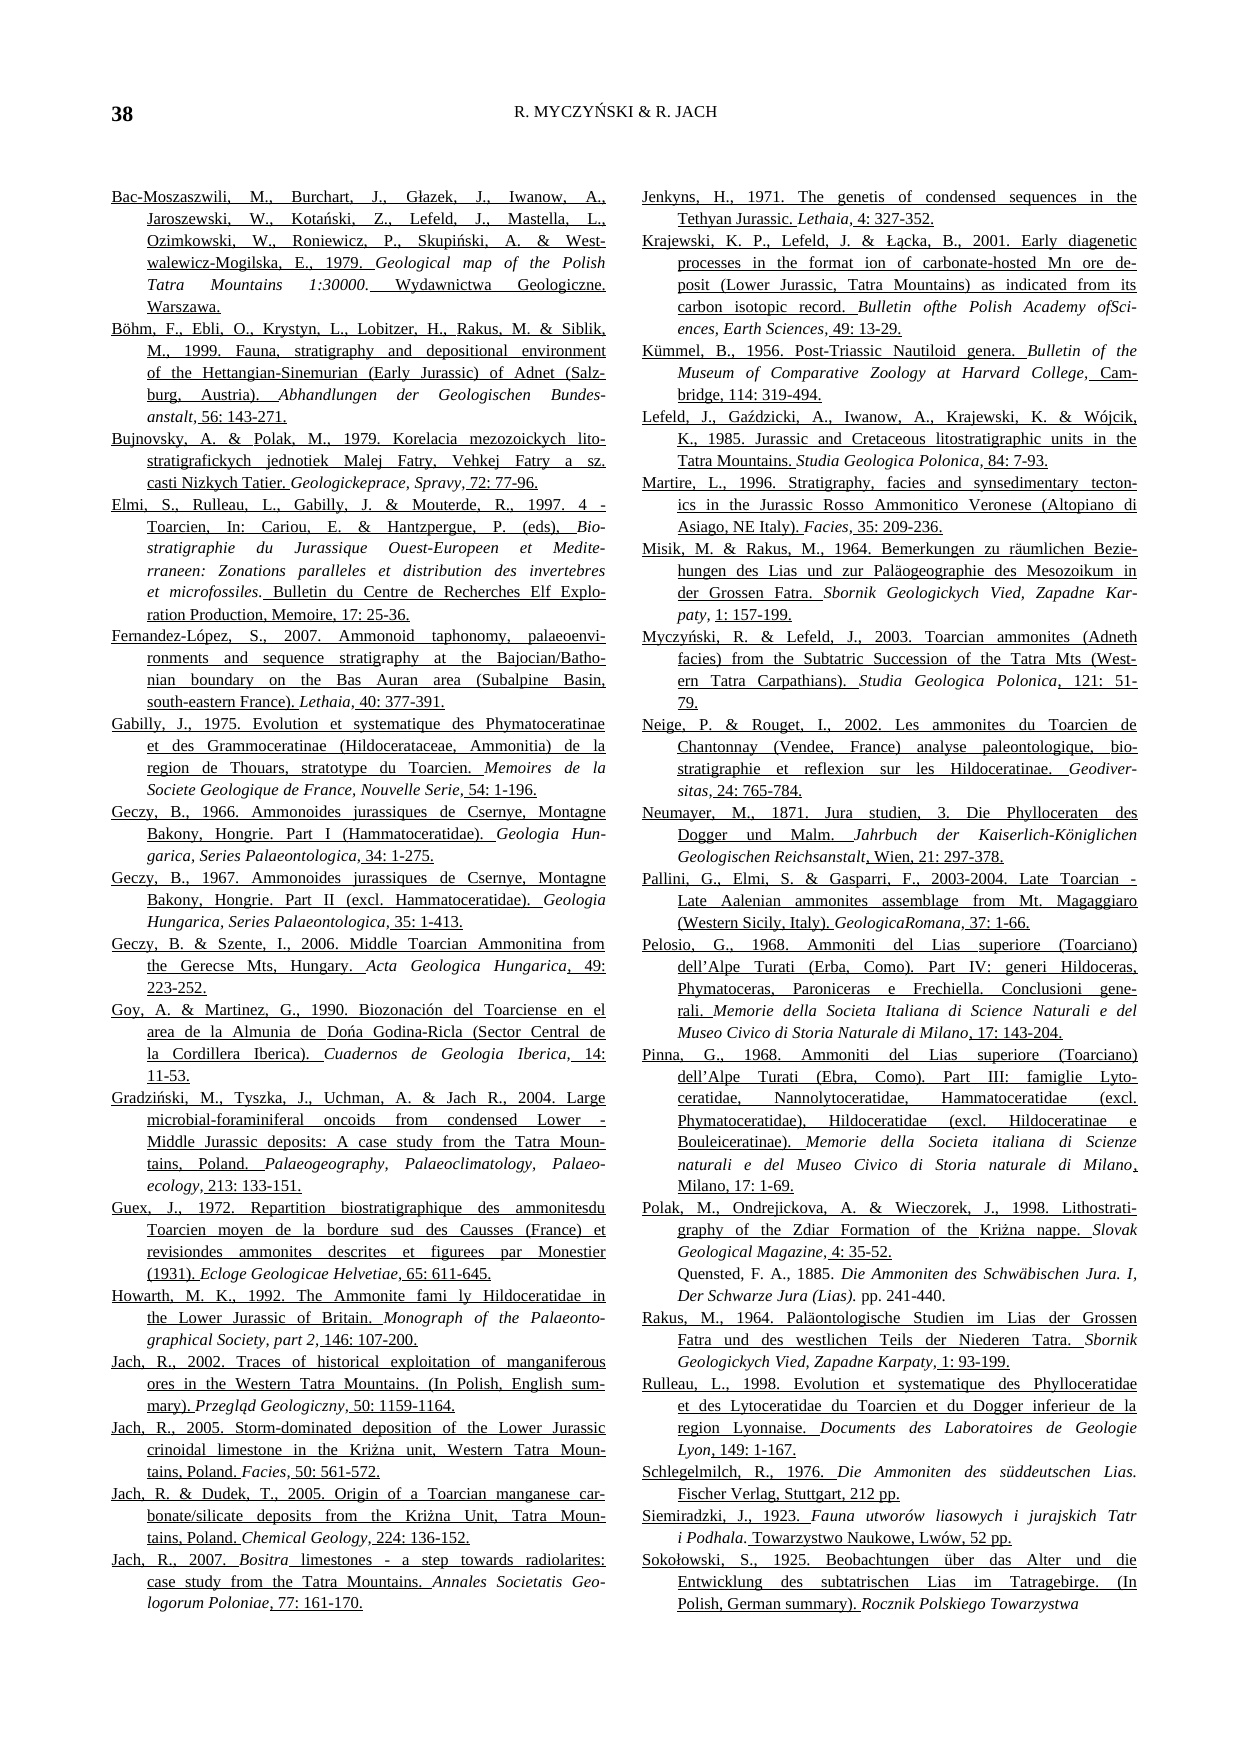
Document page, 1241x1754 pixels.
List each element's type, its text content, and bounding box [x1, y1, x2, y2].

text Martire, L., 1996. Stratigraphy, facies and synsedimentary tecton- [642, 471, 1137, 490]
text Geczy, B., 1966. Ammonoides jurassiques de Csernye, Montagne [111, 800, 606, 819]
text Elmi, S., Rulleau, L., Gabilly, J. & Mouterde, R., 1997. 4 [111, 492, 606, 511]
text ronments and sequence stratigraphy at the Bajocian/Batho- nian boundary on the Bas Auran area (Subalpine Basin, south-eastern France). Lethaia, 40: 377-391. [111, 644, 606, 712]
text K., 1985. Jurassic and Cretaceous litostratigraphic units in the Tatra Mountains. Studia Geologica Polonica, 84: 7-93. [642, 425, 1137, 471]
text Gabilly, J., 1975. Evolution et systematique des Phymatoceratinae et des Grammoceratinae (Hildocerataceae, Ammonitia) de la region de Thouars, stratotype du Toarcien. Memoires de la Societe Geologique de France, Nouvelle Serie, 54: 1-196. [111, 712, 606, 800]
text Jaroszewski, W., Kotański, Z., Lefeld, J., Mastella, L., Ozimkowski, W., Roniewicz, P., Skupiński, A. & West- walewicz-Mogilska, E., 1979. Geological map of the Polish Tatra Mountains 1:30000. Wydawnictwa Geologiczne. Warszawa. [111, 204, 606, 317]
text microbial-foraminiferal oncoids from condensed Lower - Middle Jurassic deposits: A case study from the Tatra Moun- tains, Poland. Palaeogeography, Palaeoclimatology, Palaeo- ecology, 213: 133-151. [111, 1106, 606, 1196]
text Fatra und des westlichen Teils der Niederen Tatra. Sbornik Geologickych Vied, Zapadne Karpaty, 1: 93-199. [642, 1326, 1137, 1372]
text area de la Almunia de Dońa Godina-Ricla (Sector Central de la Cordillera Iberica). Cuadernos de Geologia Iberica, 14: 11-53. [111, 1018, 606, 1086]
text Jenkyns, H., 1971. The genetis of condensed sequences in the [642, 185, 1137, 204]
text Geczy, B. & Szente, I., 2006. Middle Toarcian Ammonitina from the Gerecse Mts, Hungary. Acta Geologica Hungarica, 49: 223-252. [111, 932, 606, 998]
text hungen des Lias und zur Paläogeographie des Mesozoikum in der Grossen Fatra. Sbornik Geologickych Vied, Zapadne Kar- paty, 1: 157-199. [642, 557, 1137, 625]
text Quensted, F. A., 1885. Die Ammoniten des Schwäbischen Jura. I, Der Schwarze Jura (Lias). pp. 241-440. [677, 1262, 1137, 1306]
text stratigrafickych jednotiek Malej Fatry, Vehkej Fatry a sz. casti Nizkych Tatier. Geologickeprace, Spravy, 72: 77-96. [111, 446, 606, 492]
text ics in the Jurassic Rosso Ammonitico Veronese (Altopiano di Asiago, NE Italy). Facies, 35: 209-236. [642, 491, 1137, 537]
text Gradziński, M., Tyszka, J., Uchman, A. & Jach R., 2004. Large [111, 1086, 606, 1105]
text Neige, P. & Rouget, I., 2002. Les ammonites du Toarcien de [642, 713, 1137, 731]
text dell’Alpe Turati (Erba, Como). Part IV: generi Hildoceras, Phymatoceras, Paroniceras e Frechiella. Conclusioni gene- rali. Memorie della Societa Italiana di Science Naturali e del Museo Civico di Storia Naturale di Milano, 17: 143-204. [642, 952, 1137, 1042]
text Fernandez-López, S., 2007. Ammonoid taphonomy, palaeoenvi- [111, 624, 606, 643]
text Krajewski, K. P., Lefeld, J. & Łącka, B., 2001. Early diagenetic [642, 229, 1137, 248]
text ores in the Western Tatra Mountains. (In Polish, English sum- mary). Przegląd Geologiczny, 50: 1159-1164. [111, 1369, 606, 1416]
text Jach, R., 2002. Traces of historical exploitation of manganiferous [111, 1350, 606, 1368]
text Guex, J., 1972. Repartition biostratigraphique des ammonitesdu [111, 1196, 606, 1214]
text Tethyan Jurassic. Lethaia, 4: 327-352. [642, 205, 1137, 229]
text - Late Aalenian ammonites assemblage from Mt. Magaggiaro (Western Sicily, Italy). GeologicaRomana, 37: 1-66. [642, 886, 1137, 933]
text Dogger und Malm. Jahrbuch der Kaiserlich-Königlichen Geologischen Reichsanstalt, Wien, 21: 297-378. [642, 820, 1137, 867]
text Bakony, Hongrie. Part I (Hammatoceratidae). Geologia Hun- garica, Series Palaeontologica, 34: 1-275. [111, 820, 606, 866]
text Jach, R. & Dudek, T., 2005. Origin of a Toarcian manganese car- bonate/silicate deposits from the Kriżna Unit, Tatra Moun- tains, Poland. Chemical Geology, 224: 136-152. [111, 1482, 606, 1547]
text 38 [111, 104, 133, 126]
text Schlegelmilch, R., 1976. Die Ammoniten des süddeutschen Lias. Fischer Verlag, Stuttgart, 212 pp. [642, 1460, 1137, 1504]
text Neumayer, M., 1871. Jura studien, 3. Die Phylloceraten des [642, 801, 1137, 819]
text crinoidal limestone in the Kriżna unit, Western Tatra Moun- tains, Poland. Facies, 50: 561-572. [111, 1435, 606, 1482]
text - Toarcien, In: Cariou, E. & Hantzpergue, P. (eds), Bio- stratigraphie du Jurassique Ouest-Europeen et Medite- rraneen: Zonations paralleles et distribution des invertebres et microfossiles. Bulletin du Centre de Recherches Elf Explo- ration Production, Memoire, 17: 25-36. [111, 512, 606, 624]
text Pinna, G., 1968. Ammoniti del Lias superiore (Toarciano) [642, 1042, 1137, 1061]
text Rulleau, L., 1998. Evolution et systematique des Phylloceratidae [642, 1372, 1137, 1391]
text Geczy, B., 1967. Ammonoides jurassiques de Csernye, Montagne [111, 866, 606, 885]
text Howarth, M. K., 1992. The Ammonite fami ly Hildoceratidae in [111, 1284, 606, 1302]
text M., 1999. Fauna, stratigraphy and depositional environment of the Hettangian-Sinemurian (Early Jurassic) of Adnet (Salz- burg, Austria). Abhandlungen der Geologischen Bundes- anstalt, 56: 143-271. [111, 336, 606, 427]
text Toarcien moyen de la bordure sud des Causses (France) et revisiondes ammonites descrites et figurees par Monestier (1931). Ecloge Geologicae Helvetiae, 65: 611-645. [111, 1215, 606, 1284]
text Bac-Moszaszwili, M., Burchart, J., Głazek, J., Iwanow, A., [111, 185, 606, 203]
text dell’Alpe Turati (Ebra, Como). Part III: famiglie Lyto- ceratidae, Nannolytoceratidae, Hammatoceratidae (excl. Phymatoceratidae), Hildoceratidae (excl. Hildoceratinae e Bouleiceratinae). Memorie della Societa italiana di Scienze naturali e del Museo Civico di Storia naturale di Milano, Milano, 17: 1-69. [642, 1062, 1137, 1196]
text Jach, R., 2005. Storm-dominated deposition of the Lower Jurassic [111, 1416, 606, 1434]
text processes in the format ion of carbonate-hosted Mn ore de- posit (Lower Jurassic, Tatra Mountains) as indicated from its carbon isotopic record. Bulletin ofthe Polish Academy ofSci- ences, Earth Sciences, 49: 13-29. [642, 249, 1137, 339]
text Jach, R., 2007. Bositra limestones - a step towards radiolarites: case study from the Tatra Mountains. Annales Societatis Geo- logorum Poloniae, 77: 161-170. [111, 1547, 606, 1613]
text Bujnovsky, A. & Polak, M., 1979. Korelacia mezozoickych lito- [111, 427, 606, 445]
text Polak, M., Ondrejickova, A. & Wieczorek, J., 1998. Lithostrati- [642, 1196, 1137, 1215]
text graphy of the Zdiar Formation of the Kriżna nappe. Slovak Geological Magazine, 4: 35-52. [642, 1216, 1137, 1262]
text Lefeld, J., Gaździcki, A., Iwanow, A., Krajewski, K. & Wójcik, [642, 405, 1137, 424]
text Goy, A. & Martinez, G., 1990. Biozonación del Toarciense en el [111, 998, 606, 1017]
text Bakony, Hongrie. Part II (excl. Hammatoceratidae). Geologia Hungarica, Series Palaeontologica, 35: 1-413. [111, 886, 606, 932]
text Böhm, F., Ebli, O., Krystyn, L., Lobitzer, H., Rakus, M. & Siblik, [111, 317, 606, 335]
text Pelosio, G., 1968. Ammoniti del Lias superiore (Toarciano) [642, 933, 1137, 951]
text Entwicklung des subtatrischen Lias im Tatragebirge. (In Polish, German summary). Rocznik Polskiego Towarzystwa [642, 1568, 1137, 1614]
text R. MYCZYŃSKI & R. JACH [514, 104, 717, 121]
text Siemiradzki, J., 1923. Fauna utworów liasowych i jurajskich Tatr i Podhala. Towarzystwo Naukowe, Lwów, 52 pp. [642, 1504, 1137, 1548]
text the Lower Jurassic of Britain. Monograph of the Palaeonto- graphical Society, part 2, 146: 107-200. [111, 1303, 606, 1350]
text Pallini, G., Elmi, S. & Gasparri, F., 2003-2004. Late Toarcian [642, 867, 1137, 885]
text Rakus, M., 1964. Paläontologische Studien im Lias der Grossen [642, 1306, 1137, 1325]
text Chantonnay (Vendee, France) analyse paleontologique, bio- stratigraphie et reflexion sur les Hildoceratinae. Geodiver- sitas, 24: 765-784. [642, 732, 1137, 801]
text facies) from the Subtatric Succession of the Tatra Mts (West- ern Tatra Carpathians). Studia Geologica Polonica, 121: 51- 79. [642, 645, 1137, 713]
text Misik, M. & Rakus, M., 1964. Bemerkungen zu räumlichen Bezie- [642, 537, 1137, 556]
text Sokołowski, S., 1925. Beobachtungen über das Alter und die [642, 1548, 1137, 1567]
text Myczyński, R. & Lefeld, J., 2003. Toarcian ammonites (Adneth [642, 625, 1137, 644]
text et des Lytoceratidae du Toarcien et du Dogger inferieur de la region Lyonnaise. Documents des Laboratoires de Geologie Lyon, 149: 1-167. [642, 1392, 1137, 1460]
text Kümmel, B., 1956. Post-Triassic Nautiloid genera. Bulletin of the Museum of Comparative Zoology at Harvard College, Cam- bridge, 114: 319-494. [642, 339, 1137, 405]
